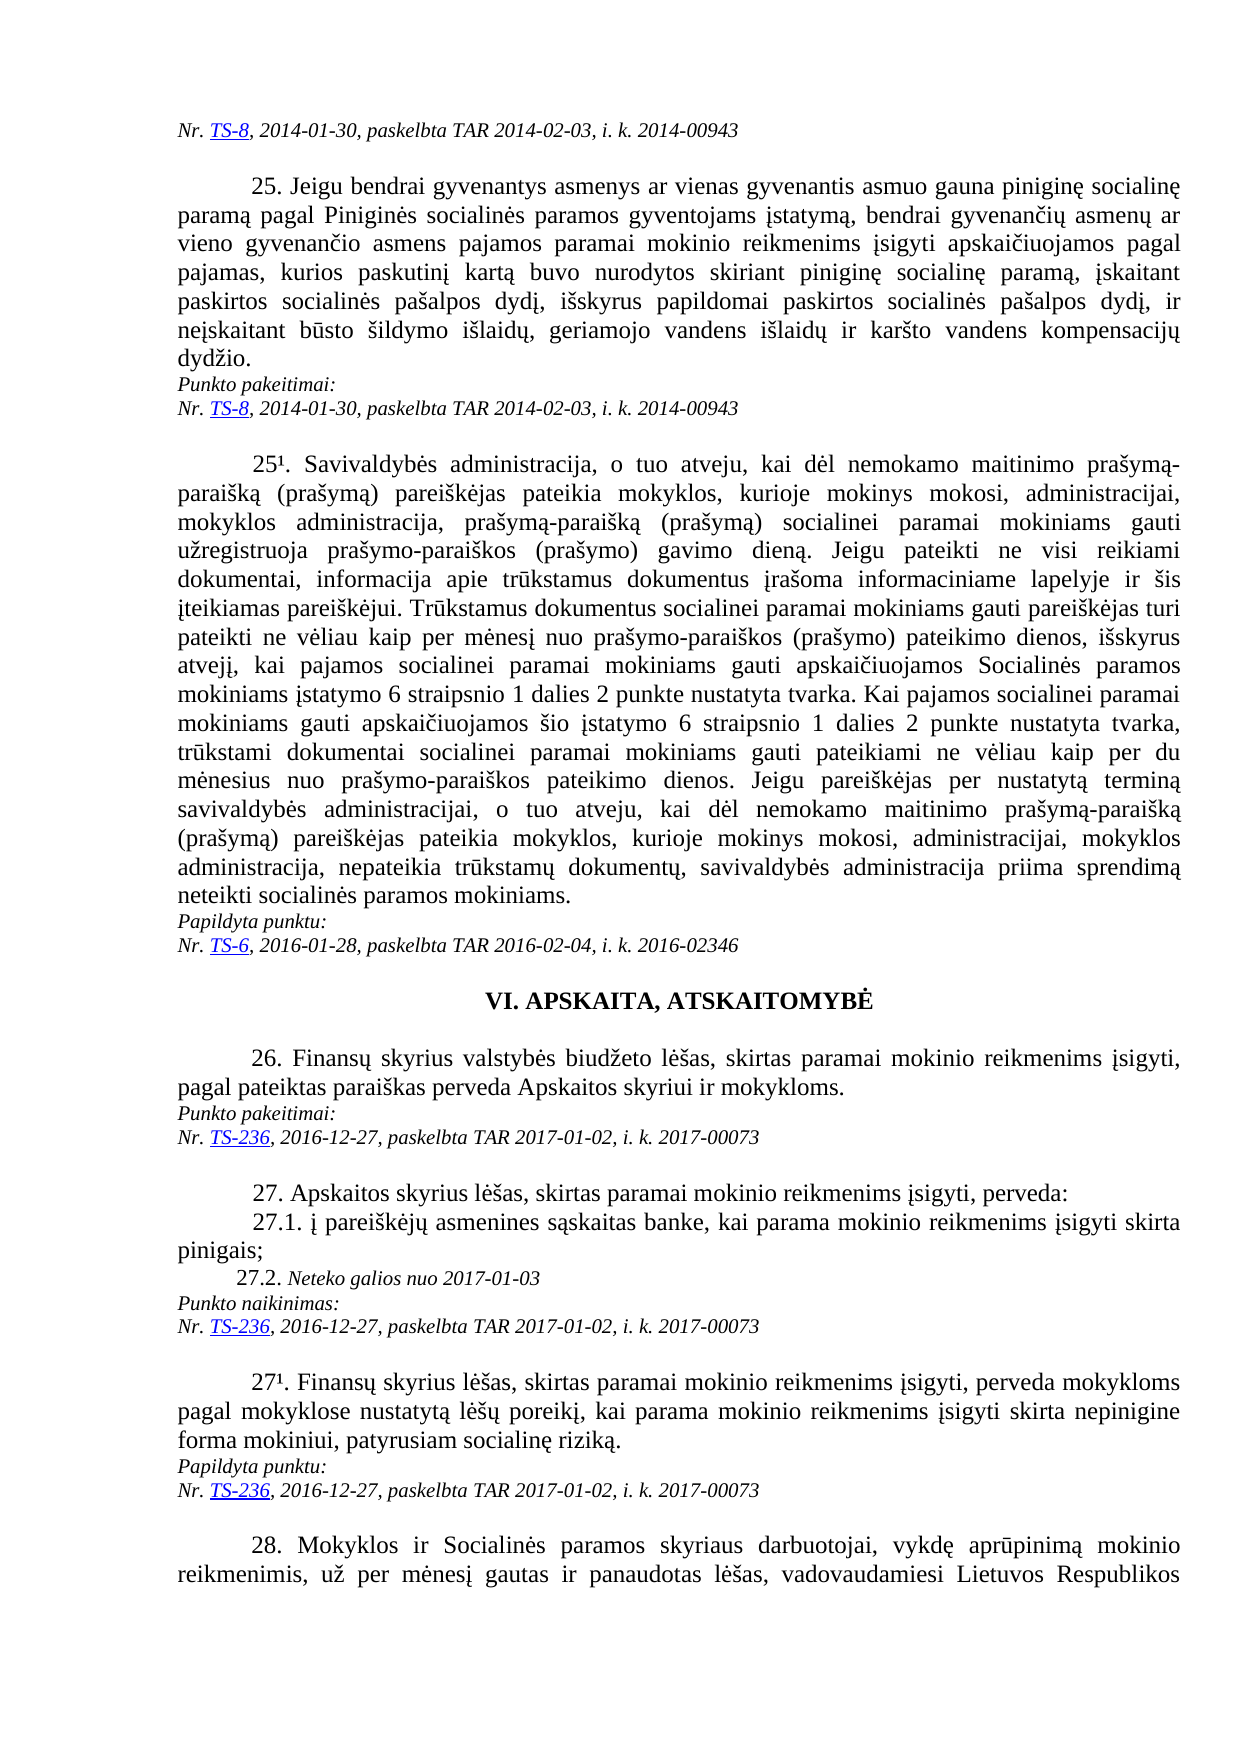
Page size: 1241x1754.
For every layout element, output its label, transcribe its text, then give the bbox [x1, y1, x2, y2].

text 27.1. į pareiškėjų asmenines sąskaitas banke, kai parama mokinio reikmenims įsigyti skirta pinigais; [177, 1207, 1181, 1264]
text Punkto pakeitimai: [177, 1101, 1181, 1125]
text 25¹. Savivaldybės administracija, o tuo atveju, kai dėl nemokamo maitinimo prašymą-paraišką (prašymą) pareiškėjas pateikia mokyklos, kurioje mokinys mokosi, administracijai, mokyklos administracija, prašymą-paraišką (prašymą) socialinei paramai mokiniams gauti užregistruoja prašymo-paraiškos (prašymo) gavimo dieną. Jeigu pateikti ne visi reikiami dokumentai, informacija apie trūkstamus dokumentus įrašoma informaciniame lapelyje ir šis įteikiamas pareiškėjui. Trūkstamus dokumentus socialinei paramai mokiniams gauti pareiškėjas turi pateikti ne vėliau kaip per mėnesį nuo prašymo-paraiškos (prašymo) pateikimo dienos, išskyrus atvejį, kai pajamos socialinei paramai mokiniams gauti apskaičiuojamos Socialinės paramos mokiniams įstatymo 6 straipsnio 1 dalies 2 punkte nustatyta tvarka. Kai pajamos socialinei paramai mokiniams gauti apskaičiuojamos šio įstatymo 6 straipsnio 1 dalies 2 punkte nustatyta tvarka, trūkstami dokumentai socialinei paramai mokiniams gauti pateikiami ne vėliau kaip per du mėnesius nuo prašymo-paraiškos pateikimo dienos. Jeigu pareiškėjas per nustatytą terminą savivaldybės administracijai, o tuo atveju, kai dėl nemokamo maitinimo prašymą-paraišką (prašymą) pareiškėjas pateikia mokyklos, kurioje mokinys mokosi, administracijai, mokyklos administracija, nepateikia trūkstamų dokumentų, savivaldybės administracija priima sprendimą neteikti socialinės paramos mokiniams. [177, 449, 1181, 909]
text 27. Apskaitos skyrius lėšas, skirtas paramai mokinio reikmenims įsigyti, perveda: [177, 1178, 1181, 1207]
text VI. APSKAITA, ATSKAITOMYBĖ [177, 986, 1181, 1015]
text Nr. TS-236, 2016-12-27, paskelbta TAR 2017-01-02, i. k. 2017-00073 [177, 1314, 1181, 1338]
text Nr. TS-6, 2016-01-28, paskelbta TAR 2016-02-04, i. k. 2016-02346 [177, 933, 1181, 957]
text Punkto naikinimas: [177, 1290, 1181, 1314]
text Punkto pakeitimai: [177, 372, 1181, 396]
text Nr. TS-236, 2016-12-27, paskelbta TAR 2017-01-02, i. k. 2017-00073 [177, 1478, 1181, 1502]
text 26. Finansų skyrius valstybės biudžeto lėšas, skirtas paramai mokinio reikmenims įsigyti, pagal pateiktas paraiškas perveda Apskaitos skyriui ir mokykloms. [177, 1043, 1181, 1101]
text Papildyta punktu: [177, 909, 1181, 933]
text Papildyta punktu: [177, 1453, 1181, 1478]
text Nr. TS-236, 2016-12-27, paskelbta TAR 2017-01-02, i. k. 2017-00073 [177, 1125, 1181, 1149]
text 27.2. Neteko galios nuo 2017-01-03 [177, 1264, 1181, 1290]
text 28. Mokyklos ir Socialinės paramos skyriaus darbuotojai, vykdę aprūpinimą mokinio reikmenimis, už per mėnesį gautas ir panaudotas lėšas, vadovaudamiesi Lietuvos Respublikos [177, 1530, 1181, 1588]
text Nr. TS-8, 2014-01-30, paskelbta TAR 2014-02-03, i. k. 2014-00943 [177, 396, 1181, 420]
text 27¹. Finansų skyrius lėšas, skirtas paramai mokinio reikmenims įsigyti, perveda mokykloms pagal mokyklose nustatytą lėšų poreikį, kai parama mokinio reikmenims įsigyti skirta nepinigine forma mokiniui, patyrusiam socialinę riziką. [177, 1367, 1181, 1453]
text Nr. TS-8, 2014-01-30, paskelbta TAR 2014-02-03, i. k. 2014-00943 [177, 118, 1181, 142]
text 25. Jeigu bendrai gyvenantys asmenys ar vienas gyvenantis asmuo gauna piniginę socialinę paramą pagal Piniginės socialinės paramos gyventojams įstatymą, bendrai gyvenančių asmenų ar vieno gyvenančio asmens pajamos paramai mokinio reikmenims įsigyti apskaičiuojamos pagal pajamas, kurios paskutinį kartą buvo nurodytos skiriant piniginę socialinę paramą, įskaitant paskirtos socialinės pašalpos dydį, išskyrus papildomai paskirtos socialinės pašalpos dydį, ir neįskaitant būsto šildymo išlaidų, geriamojo vandens išlaidų ir karšto vandens kompensacijų dydžio. [177, 171, 1181, 372]
